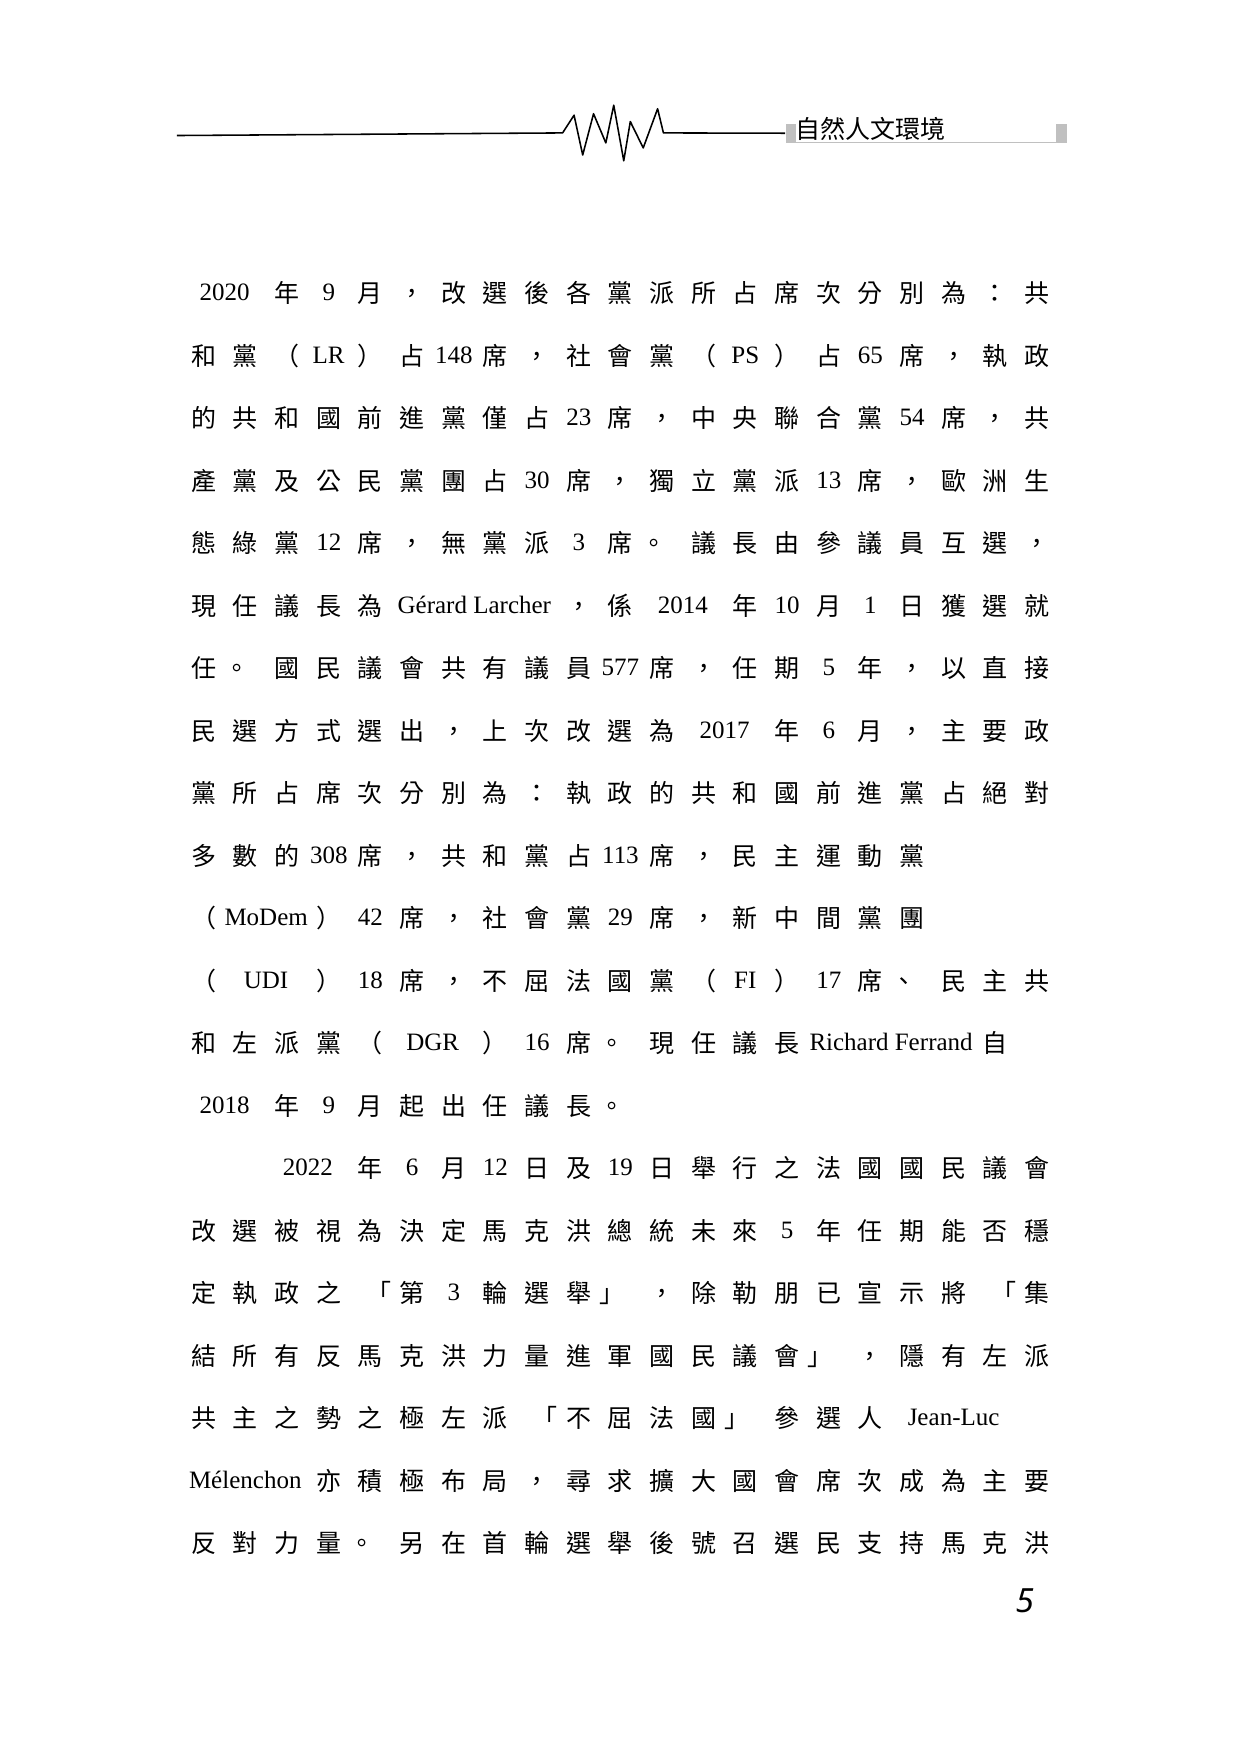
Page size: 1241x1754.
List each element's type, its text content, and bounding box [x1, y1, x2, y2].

text 2022年6月12日及19日舉行之法國國民議會改選被視為決定馬克洪總統未來5年任期能否穩定執政之「第3輪選舉」，除勒朋已宣示將「集結所有反馬克洪力量進軍國民議會」，隱有左派共主之勢之極左派「不屈法國」參選人Jean-Luc Mélenchon亦積極布局，尋求擴大國會席次成為主要反對力量。另在首輪選舉後號召選民支持馬克洪 [183, 1125, 1058, 1563]
text 2020年9月，改選後各黨派所占席次分別為：共和黨（LR）占148席，社會黨（PS）占65席，執政的共和國前進黨僅占23席，中央聯合黨54席，共產黨及公民黨團占30席，獨立黨派13席，歐洲生態綠黨12席，無黨派3席。議長由參議員互選，現任議長為Gérard Larcher，係2014年10月1日獲選就任。國民議會共有議員577席，任期5年，以直接民選方式選出，上次改選為2017年6月，主要政黨所占席次分別為：執政的共和國前進黨占絕對多數的308席，共和黨占113席，民主運動黨（MoDem）42席，社會黨29席，新中間黨團（UDI）18席，不屈法國黨（FI）17席、民主共和左派黨（DGR）16席。現任議長Richard Ferrand自2018年9月起出任議長。 [183, 250, 1058, 1125]
